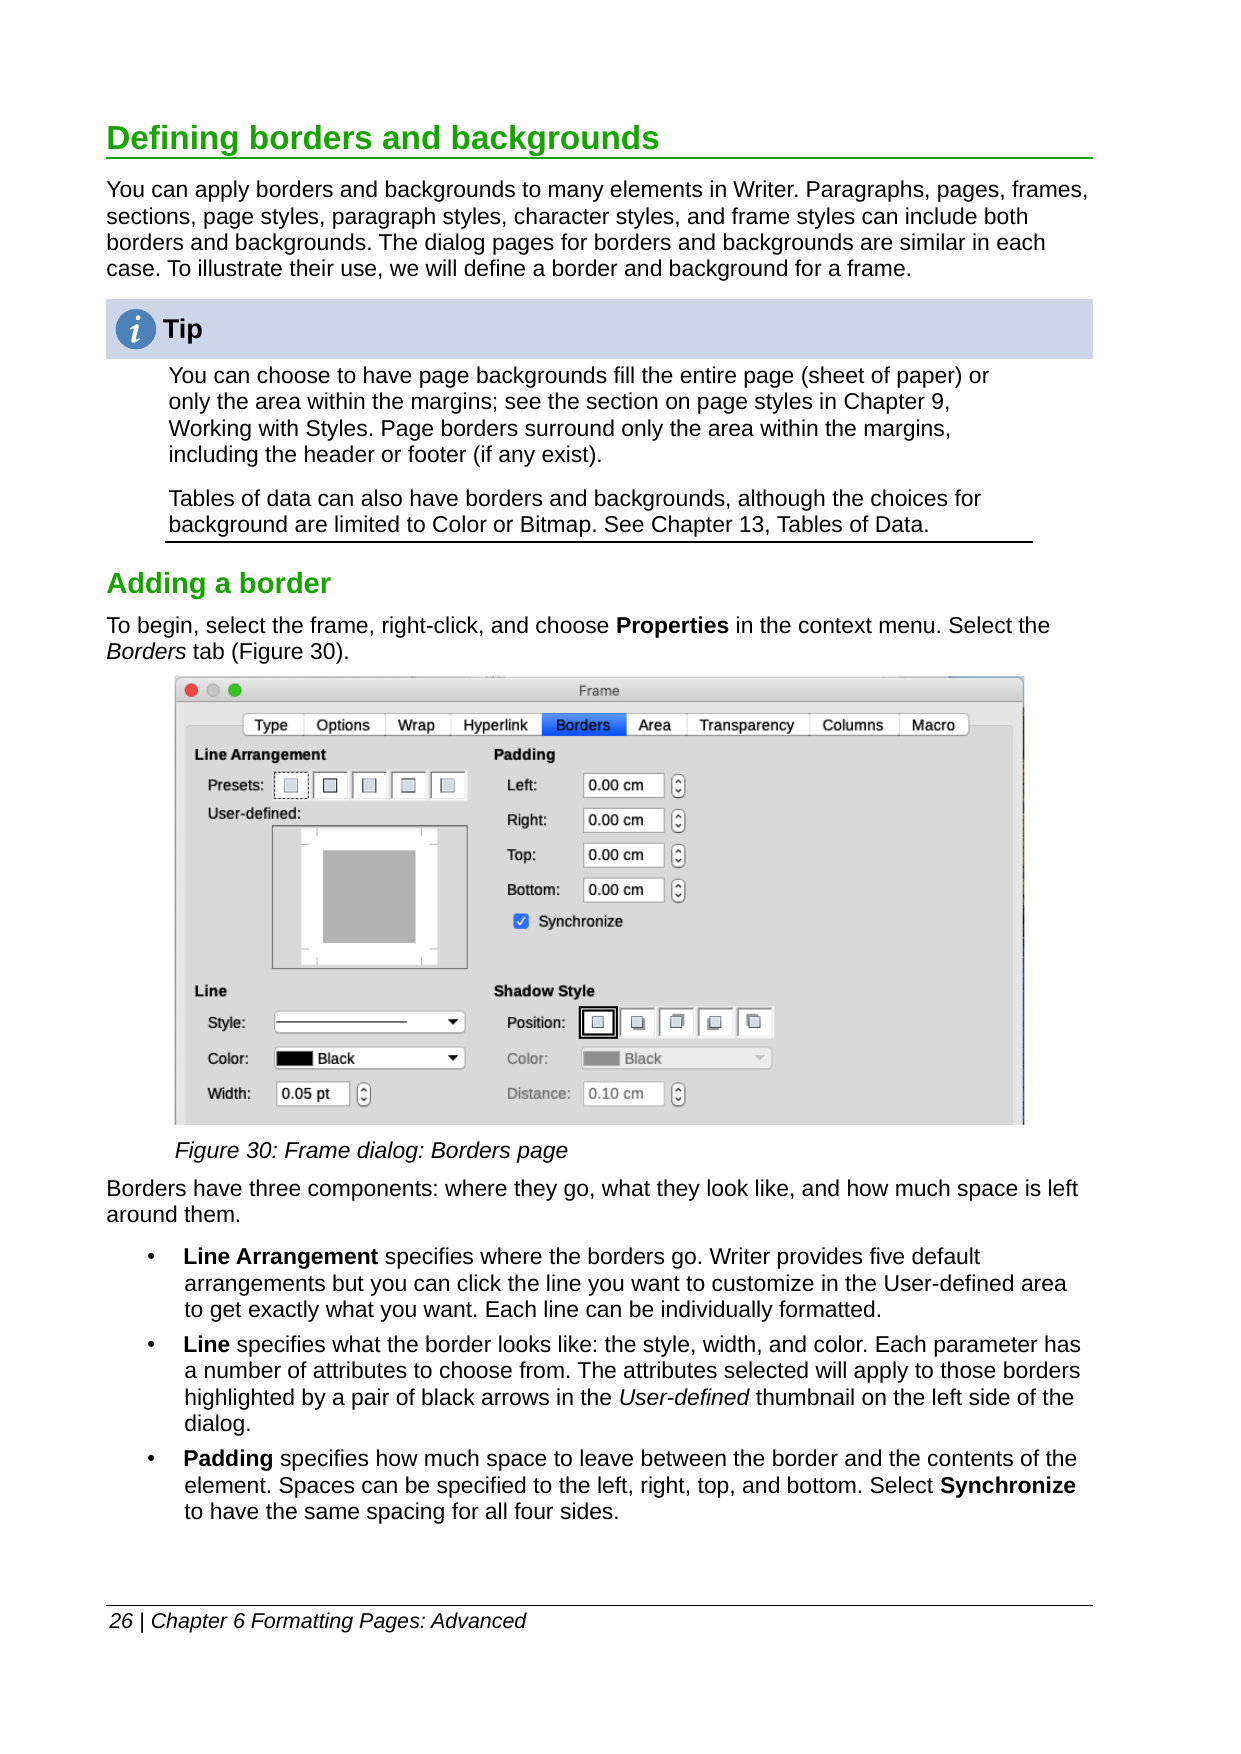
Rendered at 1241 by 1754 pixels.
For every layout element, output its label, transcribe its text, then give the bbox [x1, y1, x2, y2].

list Borders have three components: where they go, what they look like, and how much space is left around them. [106, 1175, 1093, 1228]
text Figure 30: Frame dialog: Borders page [174, 1137, 1024, 1163]
text Tables of data can also have borders and backgrounds, although the choices for background are limited to Color or Bitmap. See Chapter 13, Tables of Data. [165, 482, 1033, 541]
list Padding specifies how much space to leave between the border and the contents of the element. Spaces can be specified to the left, right, top, and bottom. Select Synchronize to have the same spacing for all four sides. [144, 1442, 1093, 1527]
list Line specifies what the border looks like: the style, width, and color. Each parameter has a number of attributes to choose from. The attributes selected will apply to those borders highlighted by a pair of black arrows in the User-defined thumbnail on the left side of the dialog. [144, 1328, 1093, 1436]
text You can apply borders and backgrounds to many elements in Writer. Paragraphs, pages, frames, sections, page styles, paragraph styles, character styles, and frame styles can include both borders and backgrounds. The dialog pages for borders and backgrounds are similar in each case. To illustrate their use, we will define a border and background for a frame. [106, 176, 1093, 282]
picture [174, 676, 1025, 1125]
subtitle Adding a border [106, 566, 1093, 600]
subtitle Tip [106, 299, 1093, 359]
list To begin, select the frame, right-click, and choose Properties in the context menu. Select the Borders tab (Figure 30). [106, 612, 1093, 664]
text You can choose to have page backgrounds fill the entire page (sheet of paper) or only the area within the margins; see the section on page styles in Chapter 9, Working with Styles. Page borders surround only the area within the margins, including the header or footer (if any exist). [165, 359, 1033, 467]
subtitle Defining borders and backgrounds [106, 118, 1093, 157]
list Line Arrangement specifies where the borders go. Writer provides five default arrangements but you can click the line you want to customize in the User-defined area to get exactly what you want. Each line can be individually formatted. [144, 1240, 1093, 1322]
